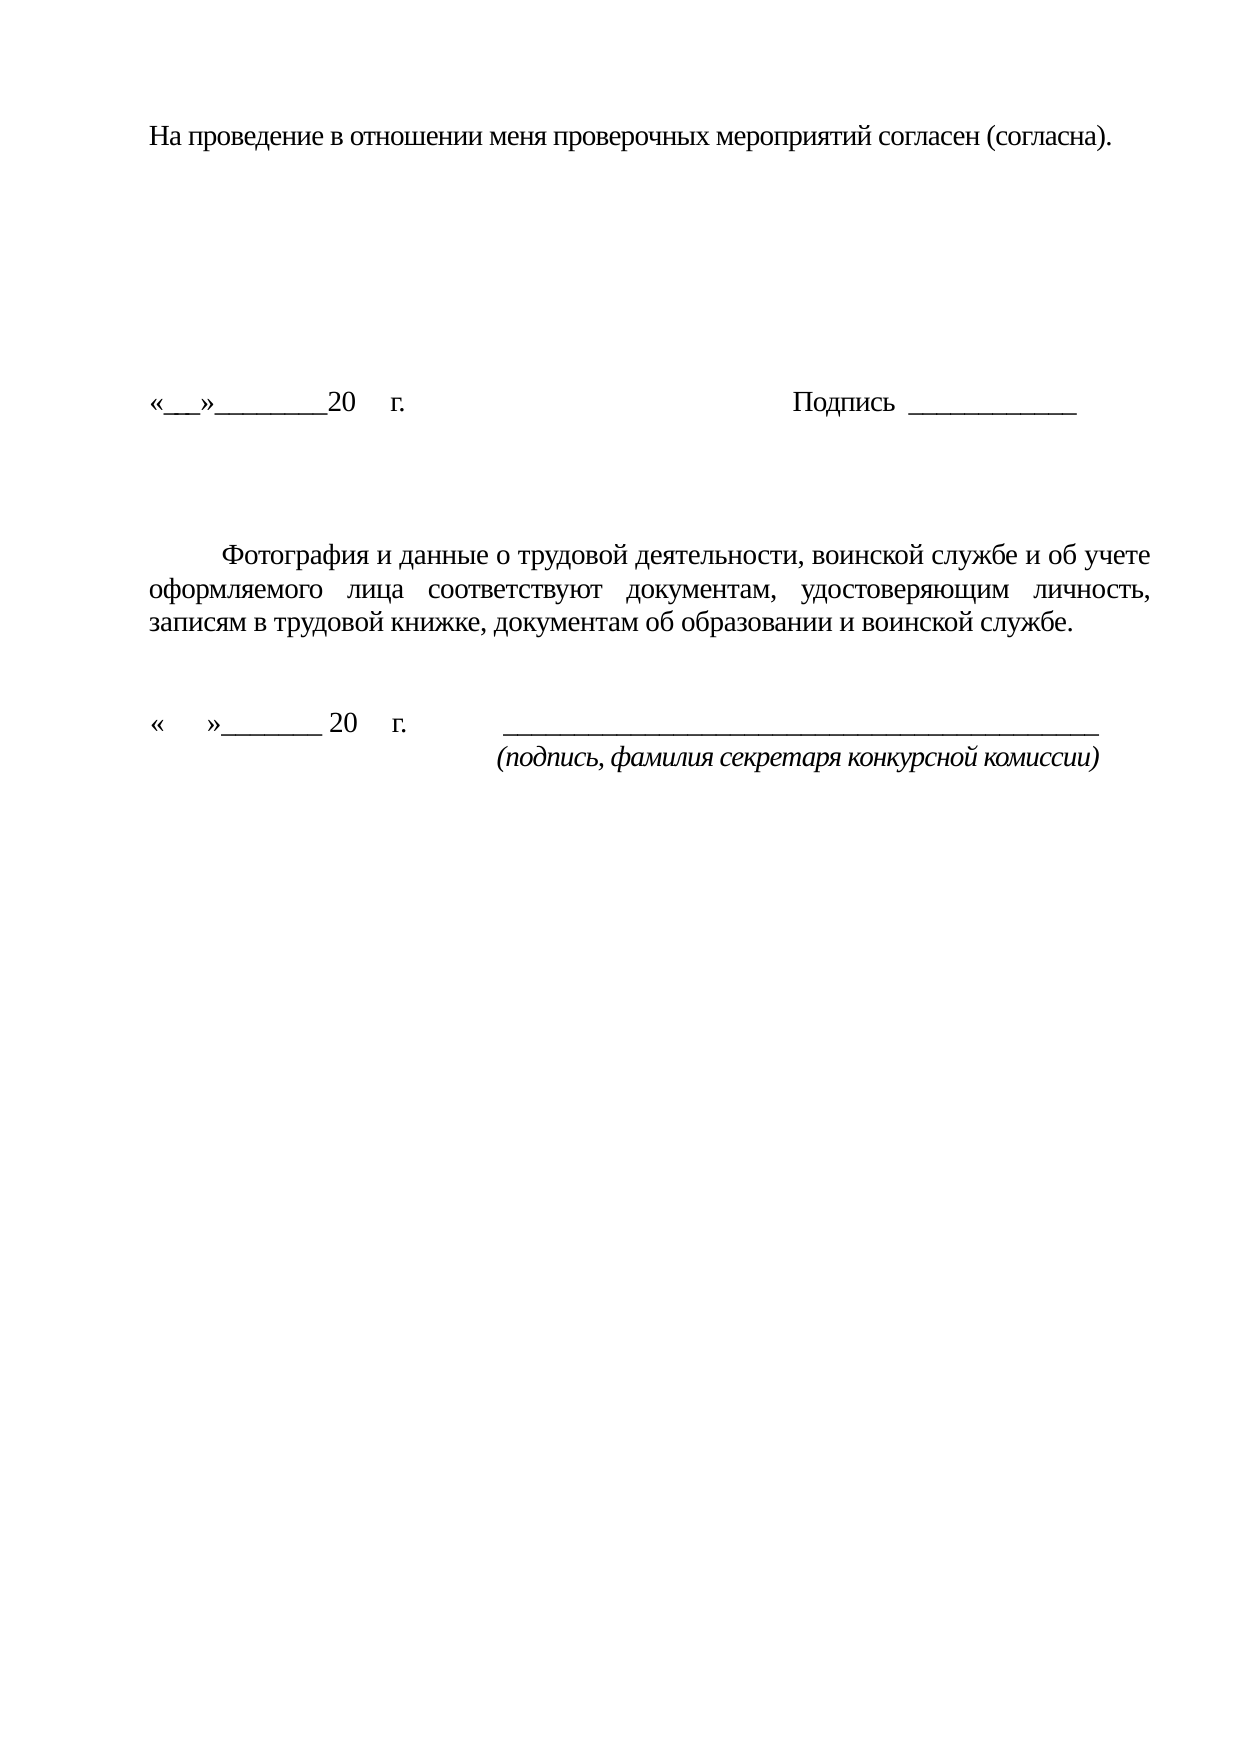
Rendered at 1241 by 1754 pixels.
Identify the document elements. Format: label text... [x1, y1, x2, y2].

text « » 20 г. Подпись ____________ [149, 384, 1152, 418]
text Фотография и данные о трудовой деятельности, воинской службе и об учете оформляемого лица соответствуют документам, удостоверяющим личность, записям в трудовой книжке, документам об образовании и воинской службе. [149, 537, 1151, 638]
text « »_______ 20 г. __________________________________________ [150, 705, 1152, 739]
text На проведение в отношении меня проверочных мероприятий согласен (согласна). [149, 118, 1152, 152]
text (подпись, фамилия секретаря конкурсной комиссии) [148, 739, 1151, 772]
